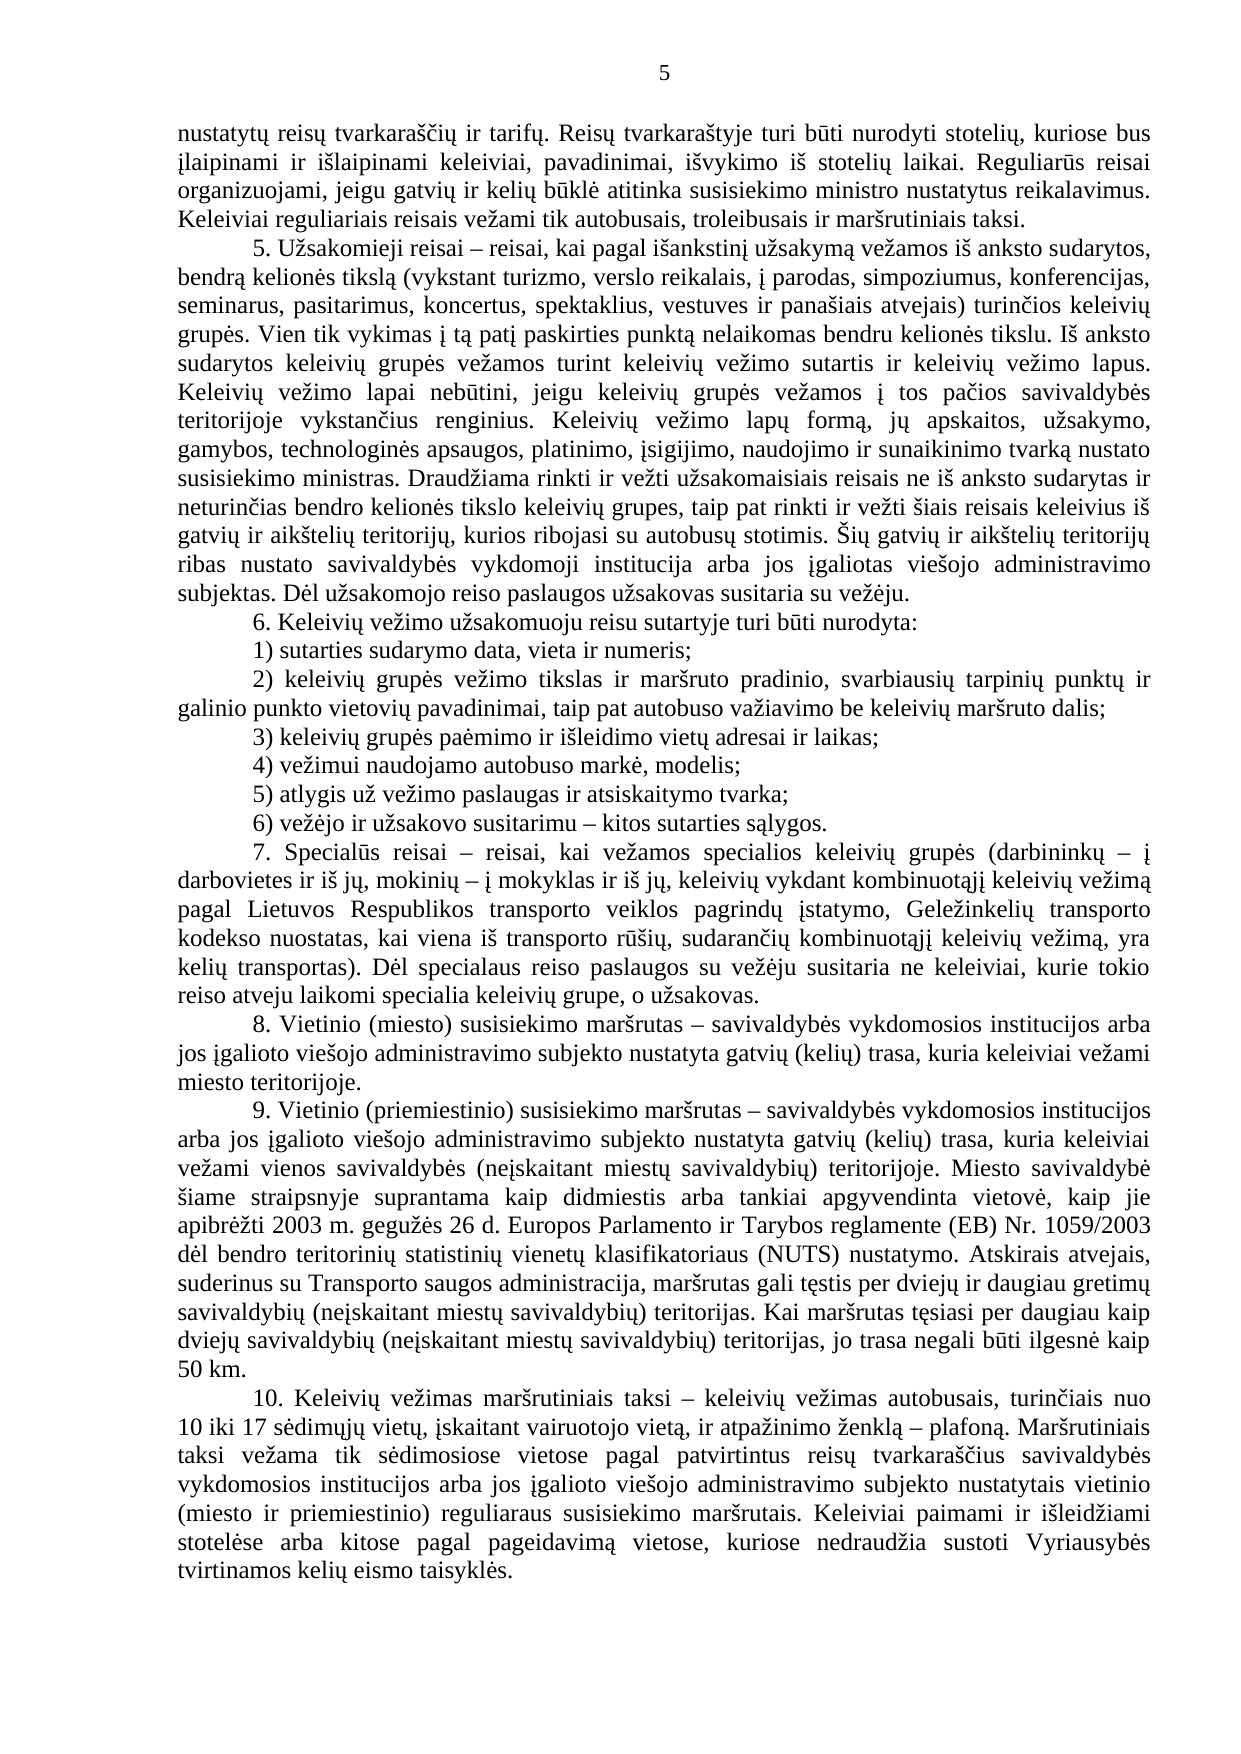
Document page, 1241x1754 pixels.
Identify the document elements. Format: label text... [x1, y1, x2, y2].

text 8. Vietinio (miesto) susisiekimo maršrutas – savivaldybės vykdomosios institucijos arba jos įgalioto viešojo administravimo subjekto nustatyta gatvių (kelių) trasa, kuria keleiviai vežami miesto teritorijoje. [177, 1009, 1152, 1096]
text 3) keleivių grupės paėmimo ir išleidimo vietų adresai ir laikas; [177, 722, 1152, 751]
text 10. Keleivių vežimas maršrutiniais taksi – keleivių vežimas autobusais, turinčiais nuo 10 iki 17 sėdimųjų vietų, įskaitant vairuotojo vietą, ir atpažinimo ženklą – plafoną. Maršrutiniais taksi vežama tik sėdimosiose vietose pagal patvirtintus reisų tvarkaraščius savivaldybės vykdomosios institucijos arba jos įgalioto viešojo administravimo subjekto nustatytais vietinio (miesto ir priemiestinio) reguliaraus susisiekimo maršrutais. Keleiviai paimami ir išleidžiami stotelėse arba kitose pagal pageidavimą vietose, kuriose nedraudžia sustoti Vyriausybės tvirtinamos kelių eismo taisyklės. [177, 1383, 1152, 1584]
text 6) vežėjo ir užsakovo susitarimu – kitos sutarties sąlygos. [177, 808, 1152, 837]
text 4) vežimui naudojamo autobuso markė, modelis; [177, 751, 1152, 779]
text nustatytų reisų tvarkaraščių ir tarifų. Reisų tvarkaraštyje turi būti nurodyti stotelių, kuriose bus įlaipinami ir išlaipinami keleiviai, pavadinimai, išvykimo iš stotelių laikai. Reguliarūs reisai organizuojami, jeigu gatvių ir kelių būklė atitinka susisiekimo ministro nustatytus reikalavimus. Keleiviai reguliariais reisais vežami tik autobusais, troleibusais ir maršrutiniais taksi. [177, 118, 1152, 233]
text 1) sutarties sudarymo data, vieta ir numeris; [177, 636, 1152, 664]
text 2) keleivių grupės vežimo tikslas ir maršruto pradinio, svarbiausių tarpinių punktų ir galinio punkto vietovių pavadinimai, taip pat autobuso važiavimo be keleivių maršruto dalis; [177, 664, 1152, 722]
text 6. Keleivių vežimo užsakomuoju reisu sutartyje turi būti nurodyta: [177, 607, 1152, 636]
text 5) atlygis už vežimo paslaugas ir atsiskaitymo tvarka; [177, 779, 1152, 808]
text 9. Vietinio (priemiestinio) susisiekimo maršrutas – savivaldybės vykdomosios institucijos arba jos įgalioto viešojo administravimo subjekto nustatyta gatvių (kelių) trasa, kuria keleiviai vežami vienos savivaldybės (neįskaitant miestų savivaldybių) teritorijoje. Miesto savivaldybė šiame straipsnyje suprantama kaip didmiestis arba tankiai apgyvendinta vietovė, kaip jie apibrėžti 2003 m. gegužės 26 d. Europos Parlamento ir Tarybos reglamente (EB) Nr. 1059/2003 dėl bendro teritorinių statistinių vienetų klasifikatoriaus (NUTS) nustatymo. Atskirais atvejais, suderinus su Transporto saugos administracija, maršrutas gali tęstis per dviejų ir daugiau gretimų savivaldybių (neįskaitant miestų savivaldybių) teritorijas. Kai maršrutas tęsiasi per daugiau kaip dviejų savivaldybių (neįskaitant miestų savivaldybių) teritorijas, jo trasa negali būti ilgesnė kaip 50 km. [177, 1096, 1152, 1383]
text 5. Užsakomieji reisai – reisai, kai pagal išankstinį užsakymą vežamos iš anksto sudarytos, bendrą kelionės tikslą (vykstant turizmo, verslo reikalais, į parodas, simpoziumus, konferencijas, seminarus, pasitarimus, koncertus, spektaklius, vestuves ir panašiais atvejais) turinčios keleivių grupės. Vien tik vykimas į tą patį paskirties punktą nelaikomas bendru kelionės tikslu. Iš anksto sudarytos keleivių grupės vežamos turint keleivių vežimo sutartis ir keleivių vežimo lapus. Keleivių vežimo lapai nebūtini, jeigu keleivių grupės vežamos į tos pačios savivaldybės teritorijoje vykstančius renginius. Keleivių vežimo lapų formą, jų apskaitos, užsakymo, gamybos, technologinės apsaugos, platinimo, įsigijimo, naudojimo ir sunaikinimo tvarką nustato susisiekimo ministras. Draudžiama rinkti ir vežti užsakomaisiais reisais ne iš anksto sudarytas ir neturinčias bendro kelionės tikslo keleivių grupes, taip pat rinkti ir vežti šiais reisais keleivius iš gatvių ir aikštelių teritorijų, kurios ribojasi su autobusų stotimis. Šių gatvių ir aikštelių teritorijų ribas nustato savivaldybės vykdomoji institucija arba jos įgaliotas viešojo administravimo subjektas. Dėl užsakomojo reiso paslaugos užsakovas susitaria su vežėju. [177, 233, 1152, 607]
text 7. Specialūs reisai – reisai, kai vežamos specialios keleivių grupės (darbininkų – į darbovietes ir iš jų, mokinių – į mokyklas ir iš jų, keleivių vykdant kombinuotąjį keleivių vežimą pagal Lietuvos Respublikos transporto veiklos pagrindų įstatymo, Geležinkelių transporto kodekso nuostatas, kai viena iš transporto rūšių, sudarančių kombinuotąjį keleivių vežimą, yra kelių transportas). Dėl specialaus reiso paslaugos su vežėju susitaria ne keleiviai, kurie tokio reiso atveju laikomi specialia keleivių grupe, o užsakovas. [177, 837, 1152, 1009]
